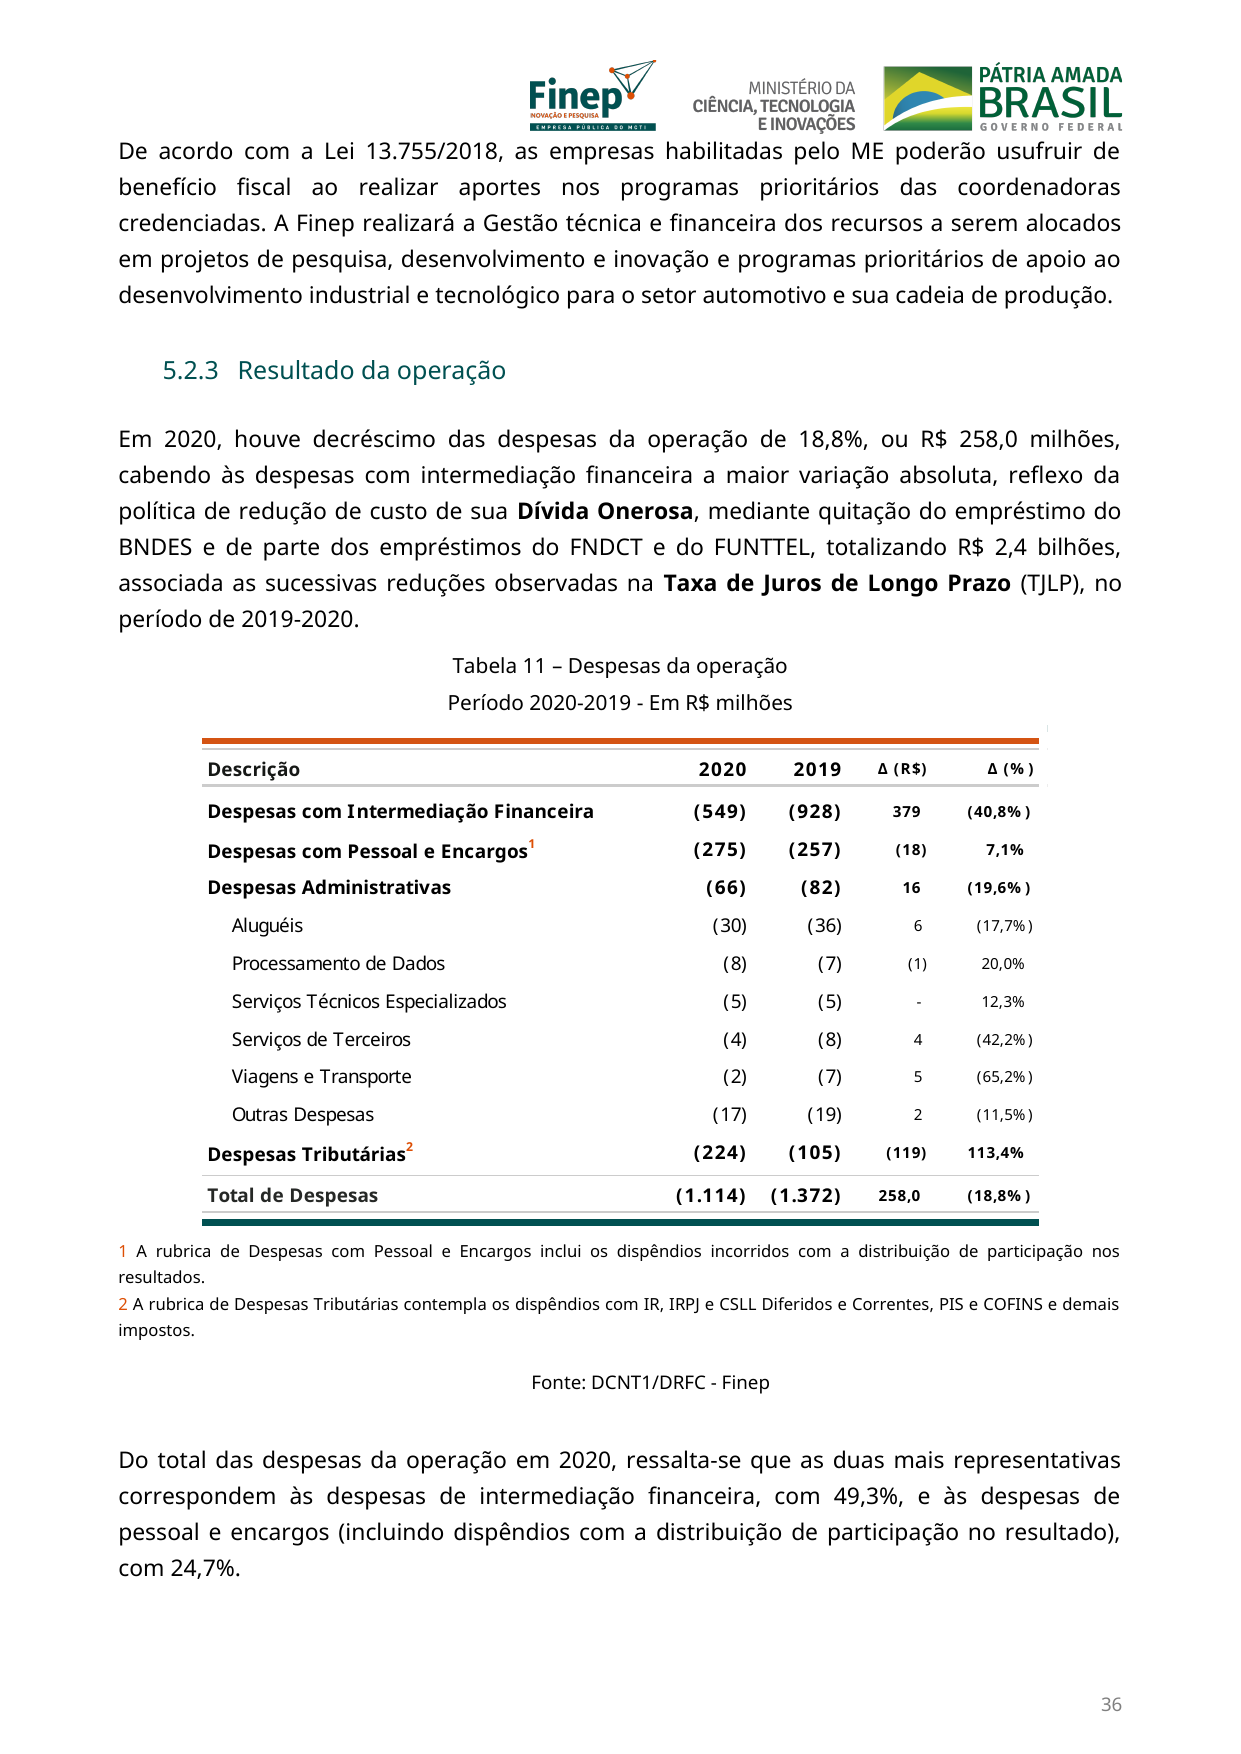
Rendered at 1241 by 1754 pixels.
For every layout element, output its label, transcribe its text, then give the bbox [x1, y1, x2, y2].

text 1 A rubrica de Despesas com Pessoal e Encargos inclui os dispêndios incorridos com a distribuição de participação nos resultados. [118, 1240, 1122, 1289]
picture [530, 60, 1123, 134]
text De acordo com a Lei 13.755/2018, as empresas habilitadas pelo ME poderão usufruir de benefício fiscal ao realizar aportes nos programas prioritários das coordenadoras credenciadas. A Finep realizará a Gestão técnica e financeira dos recursos a serem alocados em projetos de pesquisa, desenvolvimento e inovação e programas prioritários de apoio ao desenvolvimento industrial e tecnológico para o setor automotivo e sua cadeia de produção. [118, 135, 1122, 310]
text Fonte: DCNT1/DRFC - Finep [162, 1369, 1019, 1395]
text Em 2020, houve decréscimo das despesas da operação de 18,8%, ou R$ 258,0 milhões, cabendo às despesas com intermediação financeira a maior variação absoluta, reflexo da política de redução de custo de sua Dívida Onerosa, mediante quitação do empréstimo do BNDES e de parte dos empréstimos do FNDCT e do FUNTTEL, totalizando R$ 2,4 bilhões, associada as sucessivas reduções observadas na Taxa de Juros de Longo Prazo (TJLP), no período de 2019-2020. [118, 423, 1122, 634]
subtitle 5.2.3 Resultado da operação [162, 352, 1122, 386]
text Do total das despesas da operação em 2020, ressalta-se que as duas mais representativas correspondem às despesas de intermediação financeira, com 49,3%, e às despesas de pessoal e encargos (incluindo dispêndios com a distribuição de participação no resultado), com 24,7%. [118, 1444, 1122, 1583]
text Período 2020-2019 - Em R$ milhões [118, 688, 1122, 716]
text Tabela 11 – Despesas da operação [118, 651, 1122, 679]
text 2 A rubrica de Despesas Tributárias contempla os dispêndios com IR, IRPJ e CSLL Diferidos e Correntes, PIS e COFINS e demais impostos. [118, 1292, 1122, 1341]
